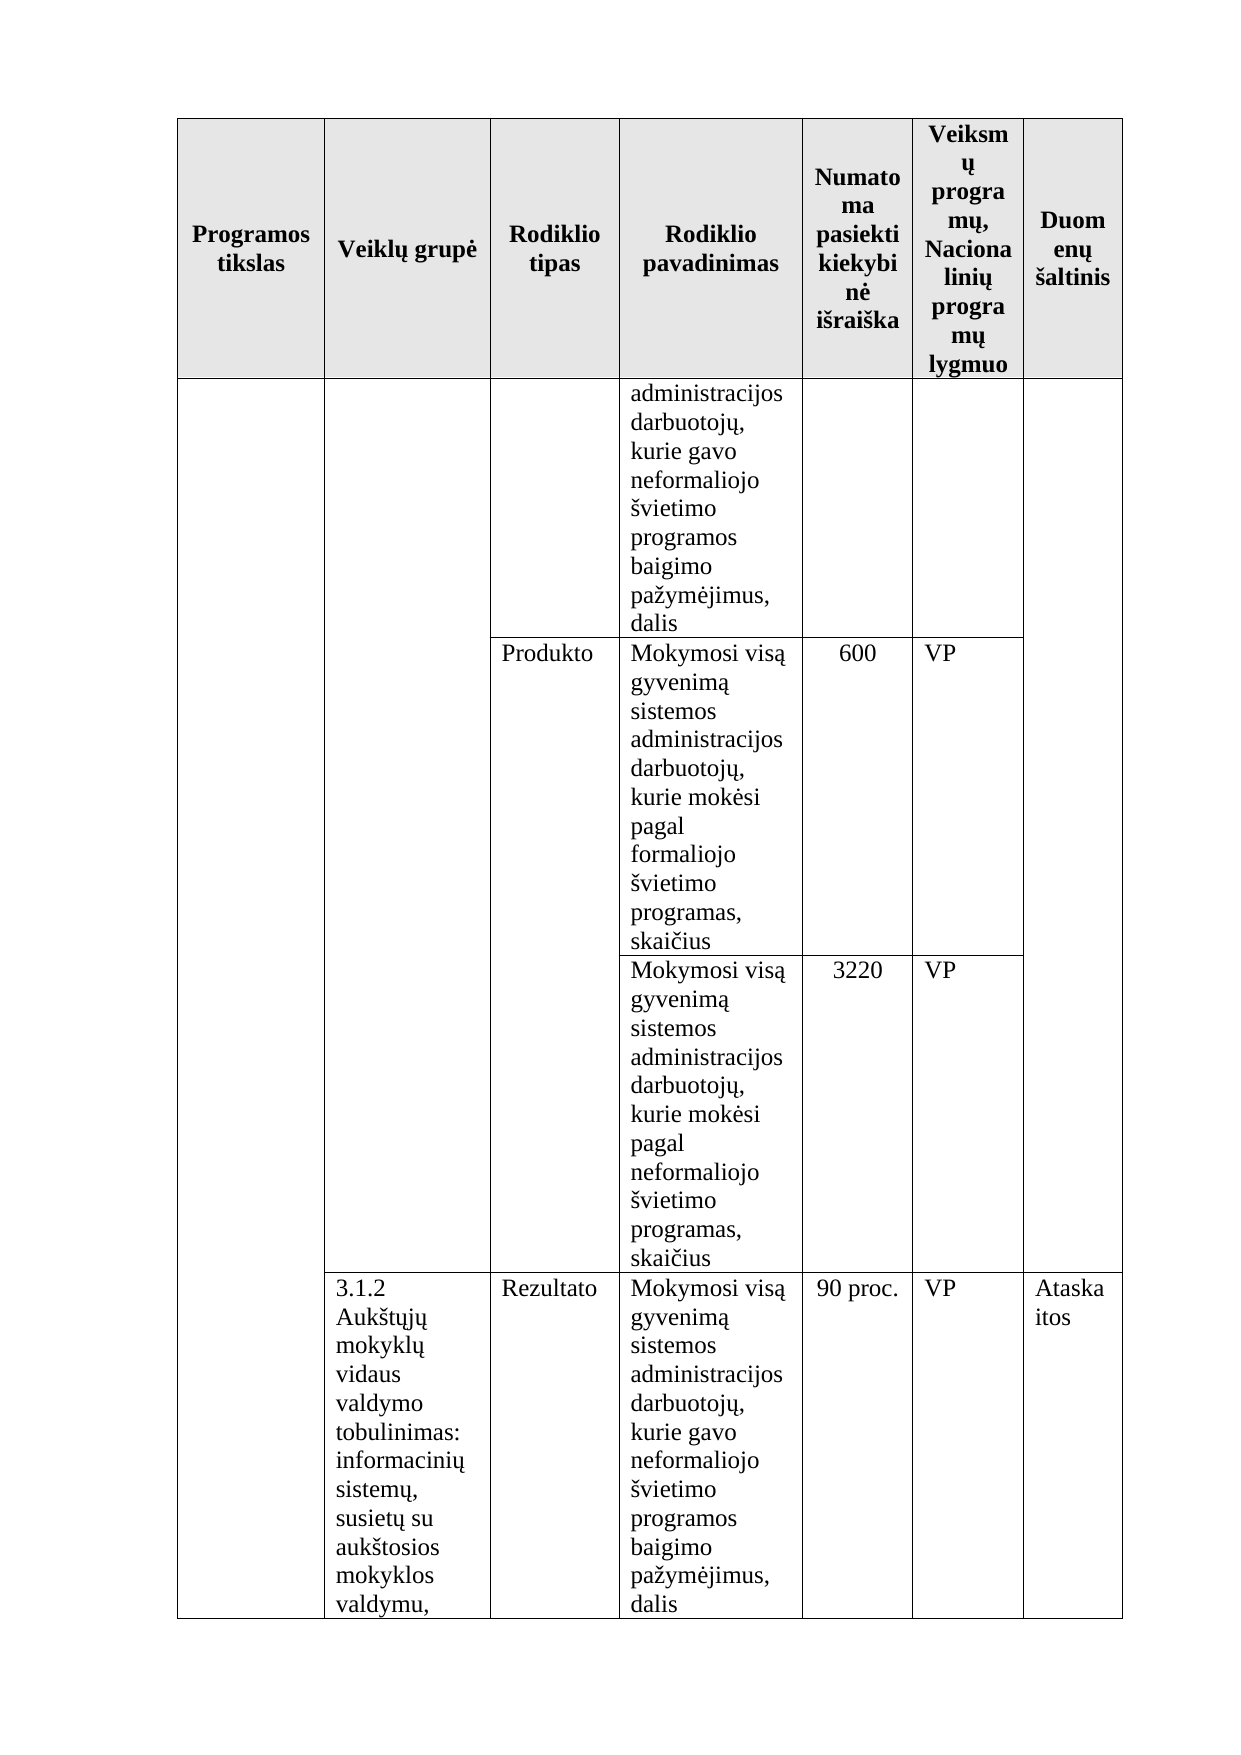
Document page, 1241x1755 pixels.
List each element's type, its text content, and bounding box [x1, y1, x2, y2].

table_cell Ataskaitos [1024, 1273, 1122, 1618]
table_cell VP [913, 1273, 1023, 1618]
table_cell [325, 379, 490, 1272]
table_cell [1024, 379, 1122, 1272]
table_cell Mokymosi visą gyvenimą sistemos administracijos darbuotojų, kurie gavo neformaliojo švietimo programos baigimo pažymėjimus, dalis [620, 1273, 802, 1618]
table_header Rodiklio tipas [491, 119, 619, 377]
table_header Rodiklio pavadinimas [620, 119, 802, 377]
table_cell Rezultato [491, 1273, 619, 1618]
table_header Duomenų šaltinis [1024, 119, 1122, 377]
table_header Programos tikslas [178, 119, 324, 377]
table_cell Mokymosi visą gyvenimą sistemos administracijos darbuotojų, kurie mokėsi pagal neformaliojo švietimo programas, skaičius [620, 956, 802, 1272]
table_cell 3.1.2 Aukštųjų mokyklų vidaus valdymo tobulinimas: informacinių sistemų, susietų su aukštosios mokyklos valdymu, [325, 1273, 490, 1618]
table_cell 600 [803, 638, 912, 954]
table_cell [491, 379, 619, 637]
table_cell VP [913, 956, 1023, 1272]
table_cell VP [913, 638, 1023, 954]
table_cell 3220 [803, 956, 912, 1272]
table_cell Mokymosi visą gyvenimą sistemos administracijos darbuotojų, kurie mokėsi pagal formaliojo švietimo programas, skaičius [620, 638, 802, 954]
table_cell Produkto [491, 638, 619, 1272]
table_cell [178, 379, 324, 1618]
table_cell 90 proc. [803, 1273, 912, 1618]
table_cell [803, 379, 912, 637]
table_header Numatoma pasiekti kiekybinė išraiška [803, 119, 912, 377]
table_header Veiklų grupė [325, 119, 490, 377]
table_header Veiksmų programų, Nacionalinių programų lygmuo [913, 119, 1023, 377]
table_cell administracijos darbuotojų, kurie gavo neformaliojo švietimo programos baigimo pažymėjimus, dalis [620, 379, 802, 637]
table_cell [913, 379, 1023, 637]
